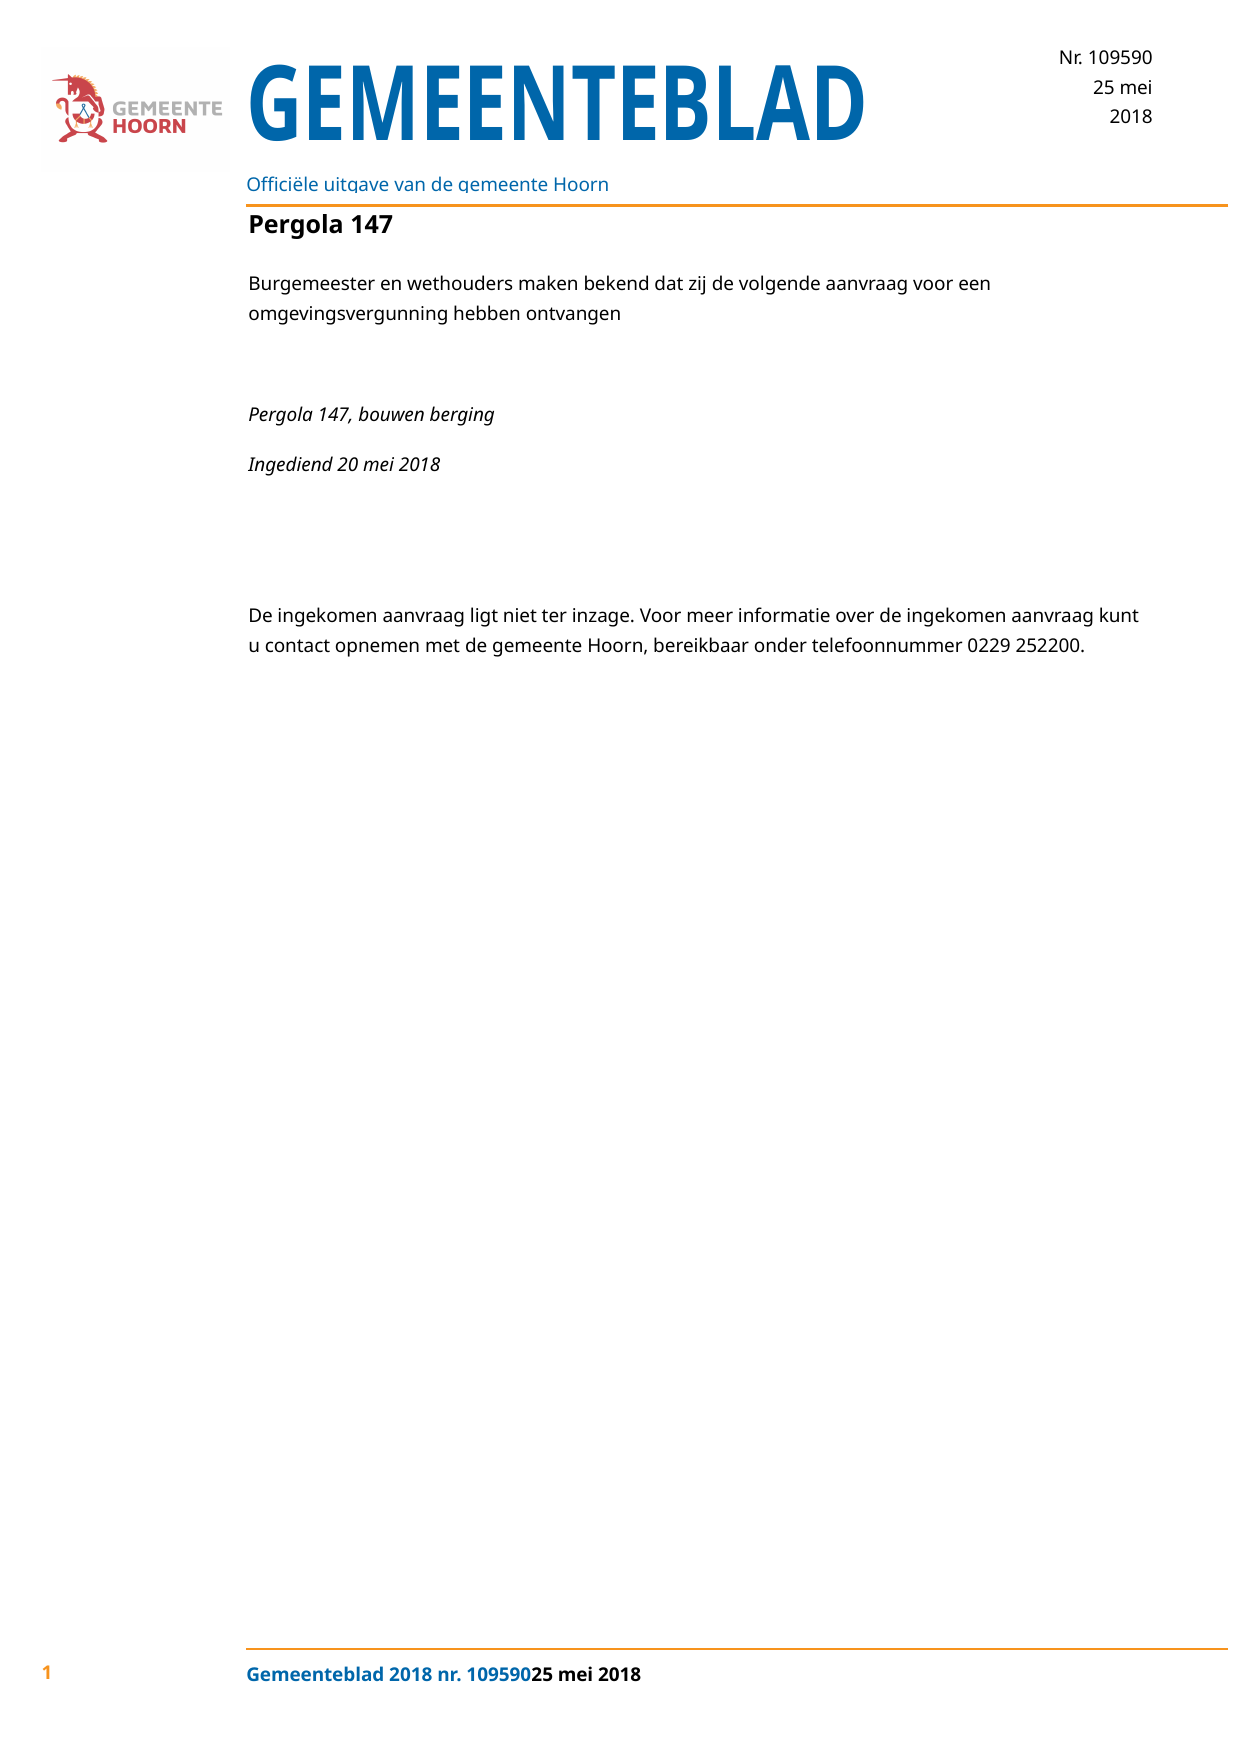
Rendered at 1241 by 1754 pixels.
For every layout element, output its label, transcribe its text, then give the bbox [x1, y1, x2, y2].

text Pergola 147 [248, 207, 1152, 241]
text De ingekomen aanvraag ligt niet ter inzage. Voor meer informatie over de ingekomen aanvraag kunt u contact opnemen met de gemeente Hoorn, bereikbaar onder telefoonnummer 0229 252200. [248, 602, 1152, 658]
text Pergola 147, bouwen berging [248, 401, 1152, 426]
picture [41, 47, 231, 172]
text Burgemeester en wethouders maken bekend dat zij de volgende aanvraag voor een omgevingsvergunning hebben ontvangen [248, 270, 1152, 326]
text Ingediend 20 mei 2018 [248, 451, 1152, 477]
